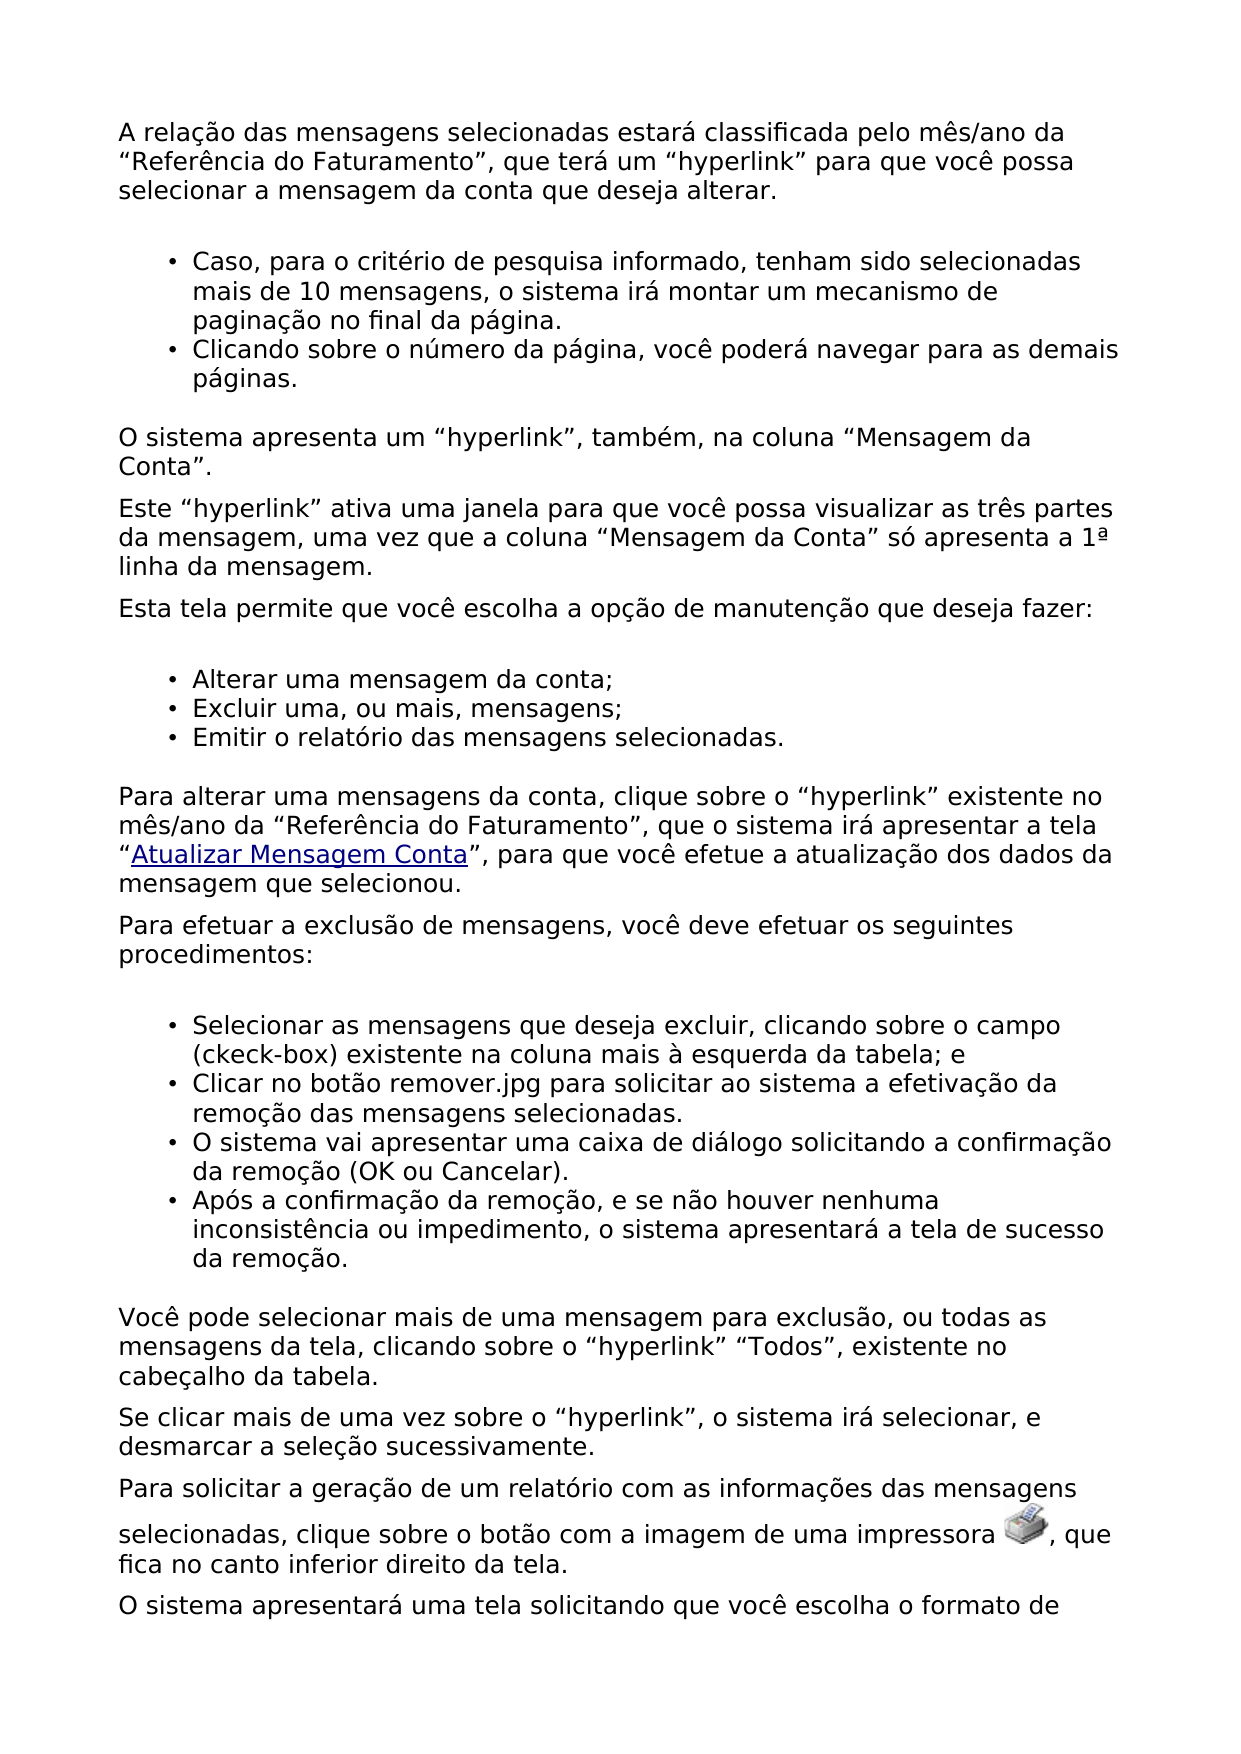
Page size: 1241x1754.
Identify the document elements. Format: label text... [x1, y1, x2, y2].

list Selecionar as mensagens que deseja excluir, clicando sobre o campo (ckeck-box) existente na coluna mais à esquerda da tabela; e [177, 1011, 1122, 1070]
list Clicando sobre o número da página, você poderá navegar para as demais páginas. [177, 335, 1122, 393]
list Clicar no botão remover.jpg para solicitar ao sistema a efetivação da remoção das mensagens selecionadas. [177, 1070, 1122, 1128]
text Se clicar mais de uma vez sobre o “hyperlink”, o sistema irá selecionar, e desmarcar a seleção sucessivamente. [118, 1403, 1122, 1462]
text Você pode selecionar mais de uma mensagem para exclusão, ou todas as mensagens da tela, clicando sobre o “hyperlink” “Todos”, existente no cabeçalho da tabela. [118, 1303, 1122, 1391]
list Alterar uma mensagem da conta; [177, 665, 1122, 694]
text O sistema apresenta um “hyperlink”, também, na coluna “Mensagem da Conta”. [118, 423, 1122, 481]
list O sistema vai apresentar uma caixa de diálogo solicitando a confirmação da remoção (OK ou Cancelar). [177, 1128, 1122, 1186]
text O sistema apresentará uma tela solicitando que você escolha o formato de [118, 1592, 1122, 1621]
list Excluir uma, ou mais, mensagens; [177, 694, 1122, 723]
text A relação das mensagens selecionadas estará classificada pelo mês/ano da “Referência do Faturamento”, que terá um “hyperlink” para que você possa selecionar a mensagem da conta que deseja alterar. [118, 118, 1122, 206]
list Emitir o relatório das mensagens selecionadas. [177, 723, 1122, 752]
text Para alterar uma mensagens da conta, clique sobre o “hyperlink” existente no mês/ano da “Referência do Faturamento”, que o sistema irá apresentar a tela “Atualizar Mensagem Conta”, para que você efetue a atualização dos dados da mensagem que selecionou. [118, 782, 1122, 898]
text Esta tela permite que você escolha a opção de manutenção que deseja fazer: [118, 594, 1122, 623]
list Após a confirmação da remoção, e se não houver nenhuma inconsistência ou impedimento, o sistema apresentará a tela de sucesso da remoção. [177, 1186, 1122, 1274]
list Caso, para o critério de pesquisa informado, tenham sido selecionadas mais de 10 mensagens, o sistema irá montar um mecanismo de paginação no final da página. [177, 248, 1122, 335]
text Para solicitar a geração de um relatório com as informações das mensagens selecionadas, clique sobre o botão com a imagem de uma impressora , que fica no canto inferior direito da tela. [118, 1474, 1122, 1579]
text Este “hyperlink” ativa uma janela para que você possa visualizar as três partes da mensagem, uma vez que a coluna “Mensagem da Conta” só apresenta a 1ª linha da mensagem. [118, 494, 1122, 581]
picture [1004, 1503, 1049, 1544]
text Para efetuar a exclusão de mensagens, você deve efetuar os seguintes procedimentos: [118, 911, 1122, 969]
